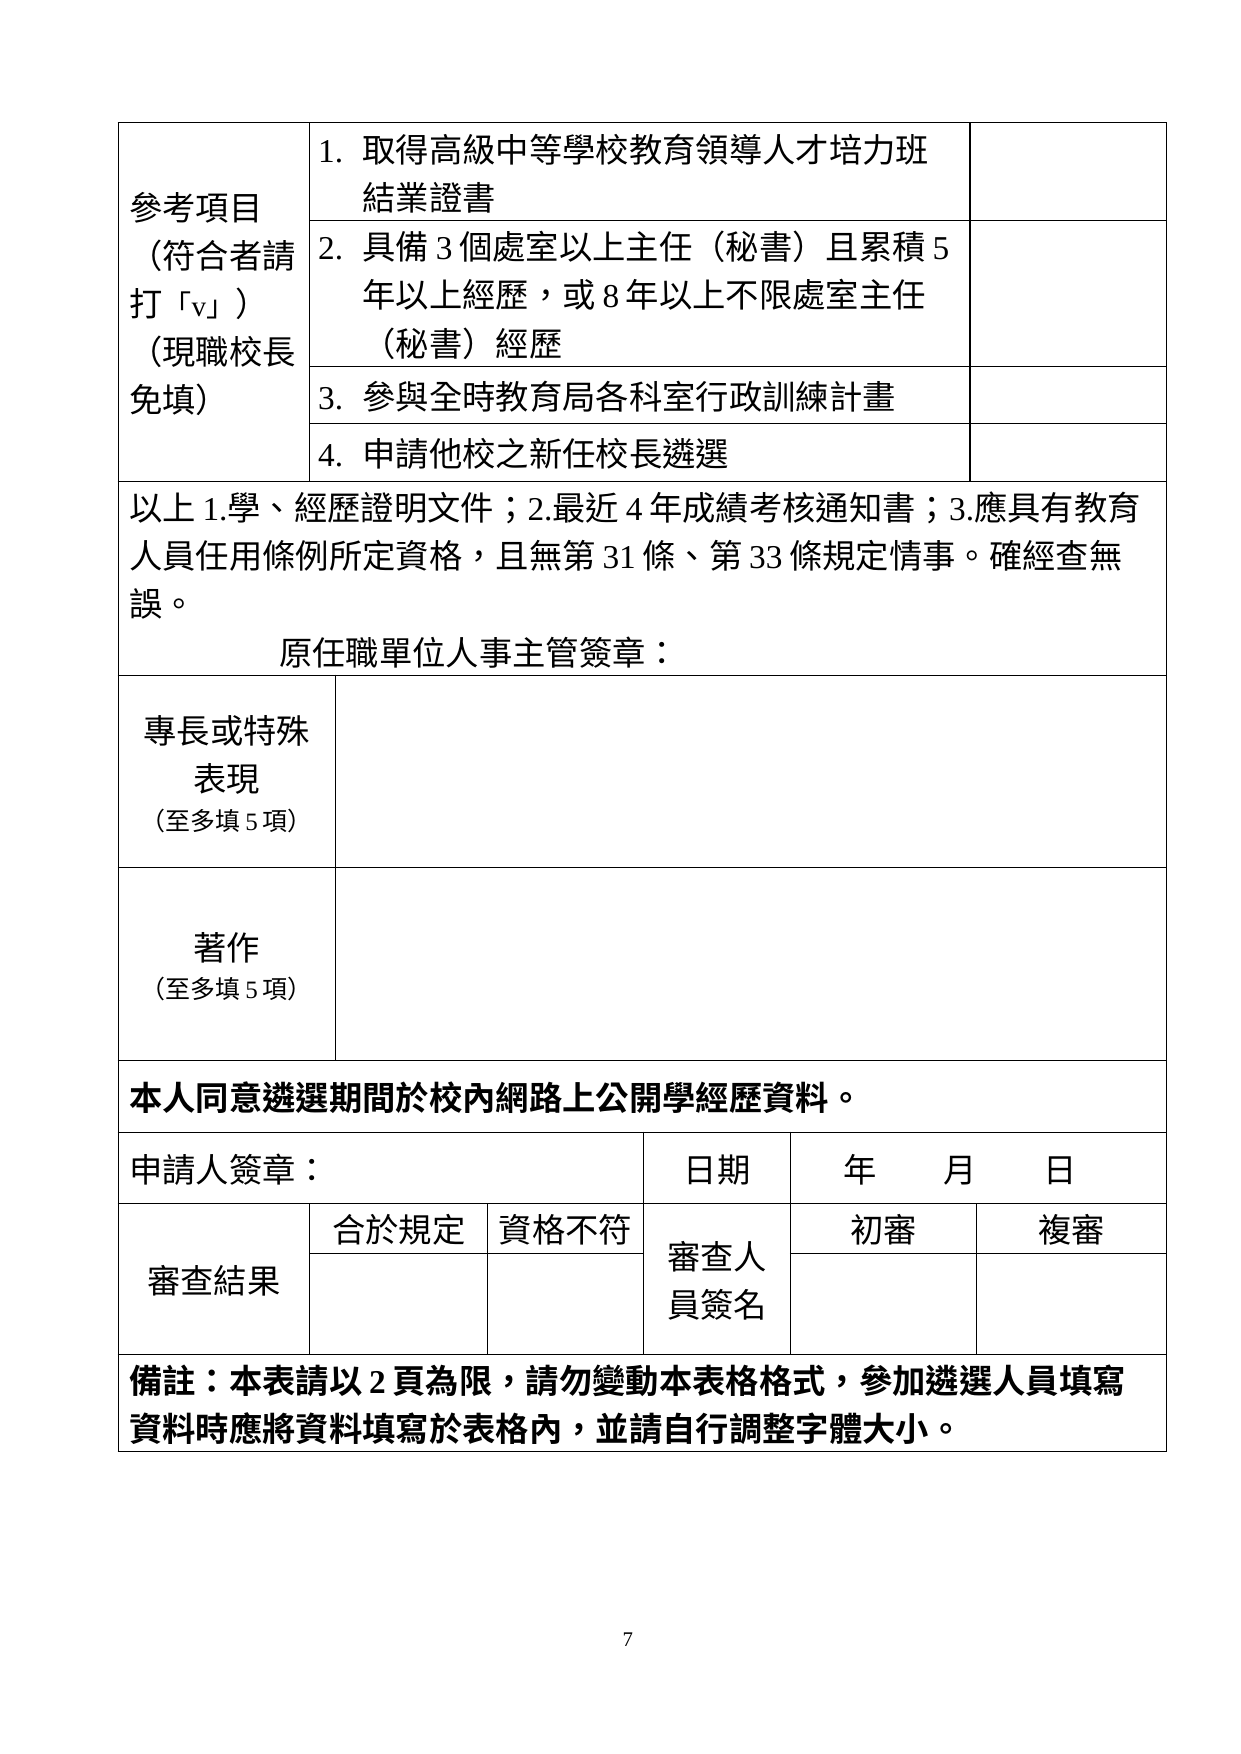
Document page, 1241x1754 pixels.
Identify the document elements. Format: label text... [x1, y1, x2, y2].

table_cell 資格不符 [632, 1204, 643, 1252]
table_cell 複審 [1155, 1204, 1166, 1252]
table_cell [971, 221, 1166, 366]
table_cell 參考項目 （符合者請打「v」） （現職校長免填） [119, 123, 309, 481]
table_cell [310, 1254, 487, 1354]
table_cell 著作 （至多填5項） [119, 868, 335, 1060]
table_cell [971, 367, 1166, 423]
table_cell 參與全時教育局各科室行政訓練計畫 [310, 367, 969, 423]
table_cell 專長或特殊表現 （至多填5項） [119, 676, 335, 867]
table_cell 資格不符 [488, 1204, 498, 1252]
table_cell 合於規定 [476, 1204, 487, 1252]
table_cell [971, 123, 1166, 220]
table_cell 複審 [977, 1204, 988, 1252]
table_cell 本人同意遴選期間於校內網路上公開學經歷資料。 [119, 1061, 1166, 1132]
table_cell 審查人員簽名 [644, 1204, 790, 1354]
table_cell [336, 676, 346, 867]
table_cell 具備3個處室以上主任（秘書）且累積5年以上經歷，或8年以上不限處室主任（秘書）經歷 [310, 221, 318, 366]
table_cell 日期 [644, 1133, 790, 1203]
table_cell [1155, 868, 1166, 1060]
table_cell [977, 1254, 1166, 1354]
table_cell 合於規定 [310, 1204, 320, 1252]
table_cell 初審 [966, 1204, 976, 1252]
table_cell [1155, 676, 1166, 867]
table_cell 以上1.學、經歷證明文件；2.最近4年成績考核通知書；3.應具有教育人員任用條例所定資格，且無第31條、第33條規定情事。確經查無誤。 原任職單位人事主管簽章： [1155, 482, 1166, 674]
table_cell 審查結果 [119, 1204, 309, 1354]
table_cell 取得高級中等學校教育領導人才培力班結業證書 [959, 123, 969, 220]
table_cell [336, 868, 346, 1060]
table_cell 初審 [791, 1204, 801, 1252]
table_cell 申請他校之新任校長遴選 [310, 424, 969, 481]
table_cell [971, 424, 1166, 481]
table_cell 以上1.學、經歷證明文件；2.最近4年成績考核通知書；3.應具有教育人員任用條例所定資格，且無第31條、第33條規定情事。確經查無誤。 原任職單位人事主管簽章： [119, 482, 129, 674]
table_cell 取得高級中等學校教育領導人才培力班結業證書 [310, 123, 318, 220]
table_cell [791, 1254, 976, 1354]
table_cell 申請人簽章： [119, 1133, 643, 1203]
table_cell 具備3個處室以上主任（秘書）且累積5年以上經歷，或8年以上不限處室主任（秘書）經歷 [959, 221, 969, 366]
table_cell 年 月 日 [791, 1133, 1166, 1203]
table_cell [488, 1254, 643, 1354]
